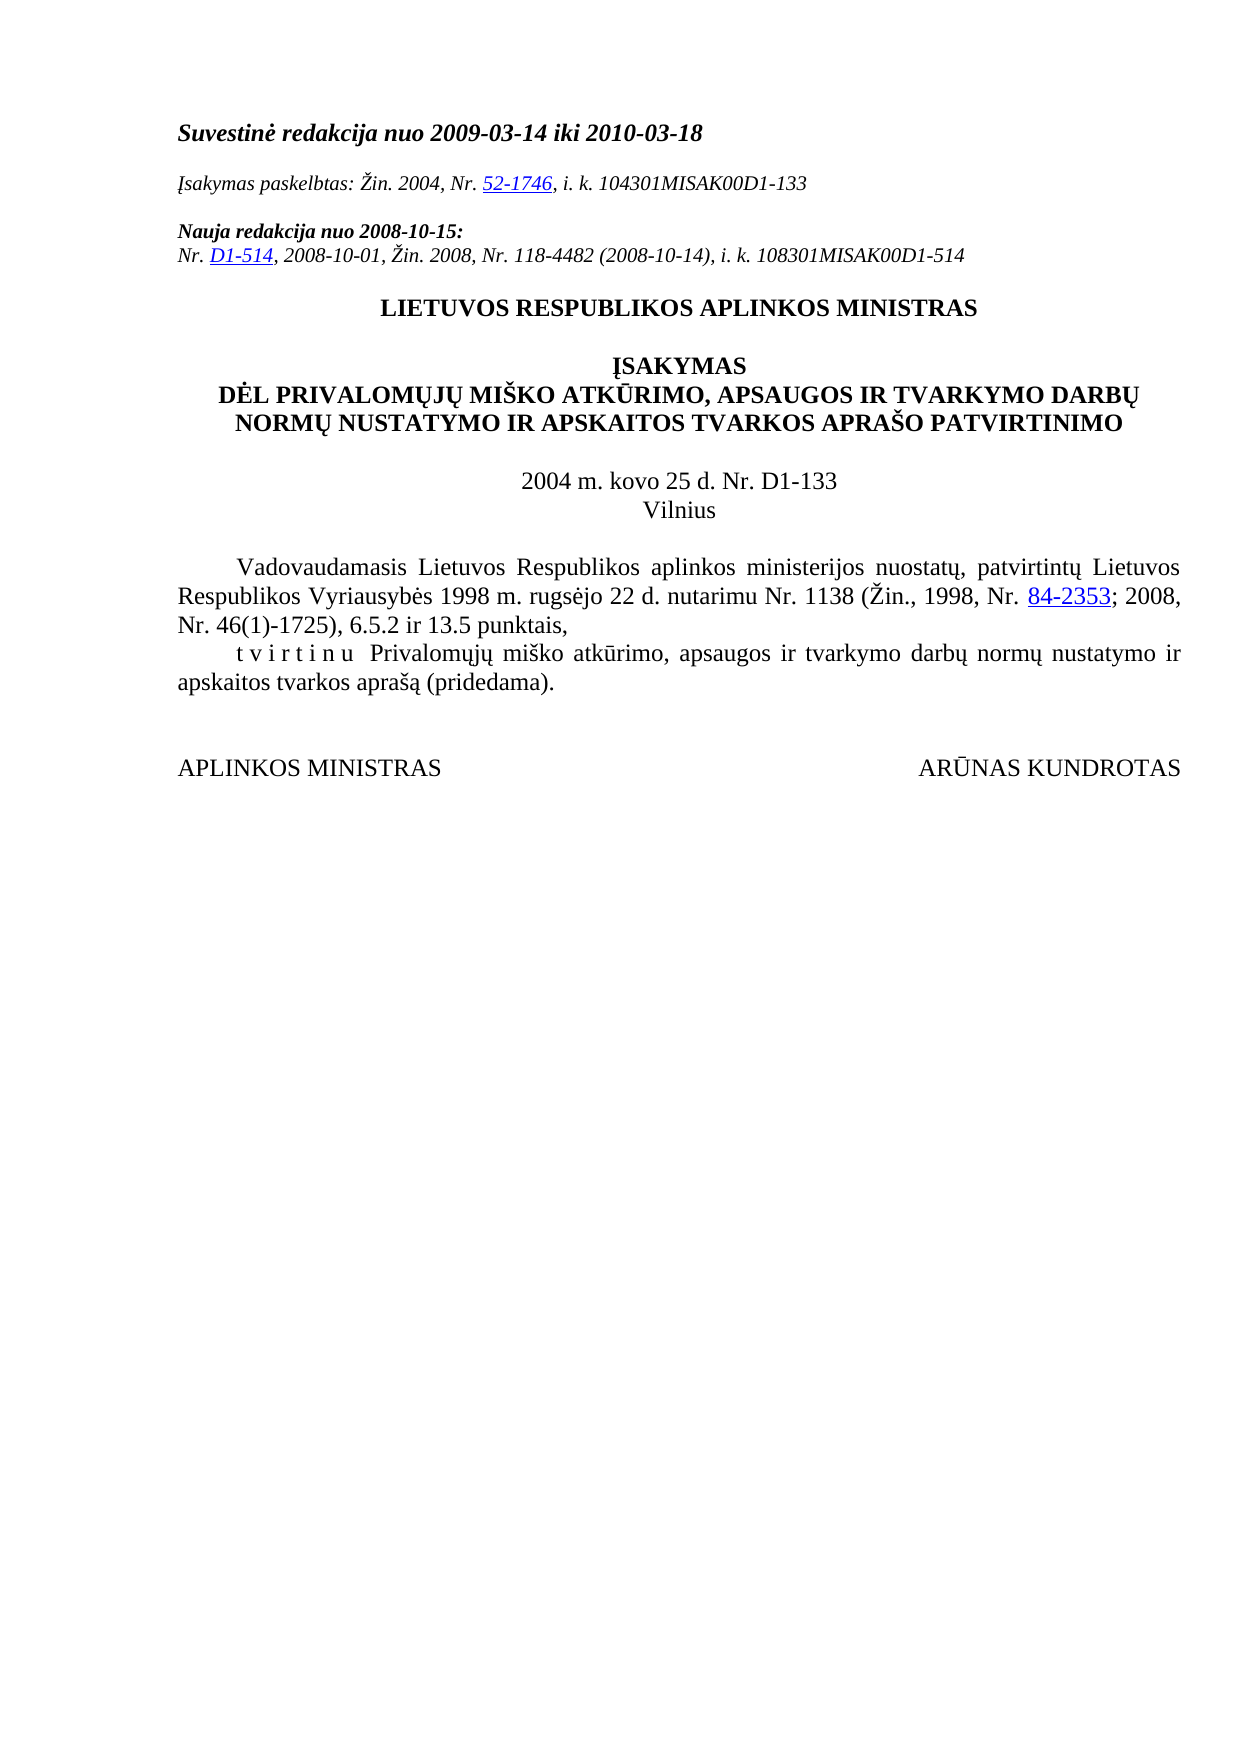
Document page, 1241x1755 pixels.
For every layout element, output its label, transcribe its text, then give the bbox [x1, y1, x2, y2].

text Vadovaudamasis Lietuvos Respublikos aplinkos ministerijos nuostatų, patvirtintų Lietuvos Respublikos Vyriausybės 1998 m. rugsėjo 22 d. nutarimu Nr. 1138 (Žin., 1998, Nr. 84-2353; 2008, Nr. 46(1)-1725), 6.5.2 ir 13.5 punktais, [177, 552, 1181, 638]
text ĮSAKYMAS [177, 351, 1181, 380]
text APLINKOS MINISTRAS ARŪNAS KUNDROTAS [177, 753, 1181, 782]
text Nr. D1-514, 2008-10-01, Žin. 2008, Nr. 118-4482 (2008-10-14), i. k. 108301MISAK00D1-514 [177, 243, 1181, 267]
text 2004 m. kovo 25 d. Nr. D1-133 [177, 466, 1181, 495]
text Įsakymas paskelbtas: Žin. 2004, Nr. 52-1746, i. k. 104301MISAK00D1-133 [177, 171, 1181, 195]
text DĖL PRIVALOMŲJŲ MIŠKO ATKŪRIMO, APSAUGOS IR TVARKYMO DARBŲ NORMŲ NUSTATYMO IR APSKAITOS TVARKOS APRAŠO PATVIRTINIMO [177, 380, 1181, 437]
text tvirtinu Privalomųjų miško atkūrimo, apsaugos ir tvarkymo darbų normų nustatymo ir apskaitos tvarkos aprašą (pridedama). [177, 638, 1181, 696]
text Nauja redakcija nuo 2008-10-15: [177, 219, 1181, 243]
text Suvestinė redakcija nuo 2009-03-14 iki 2010-03-18 [177, 118, 1181, 147]
text LIETUVOS RESPUBLIKOS APLINKOS MINISTRAS [177, 293, 1181, 322]
text Vilnius [177, 495, 1181, 523]
